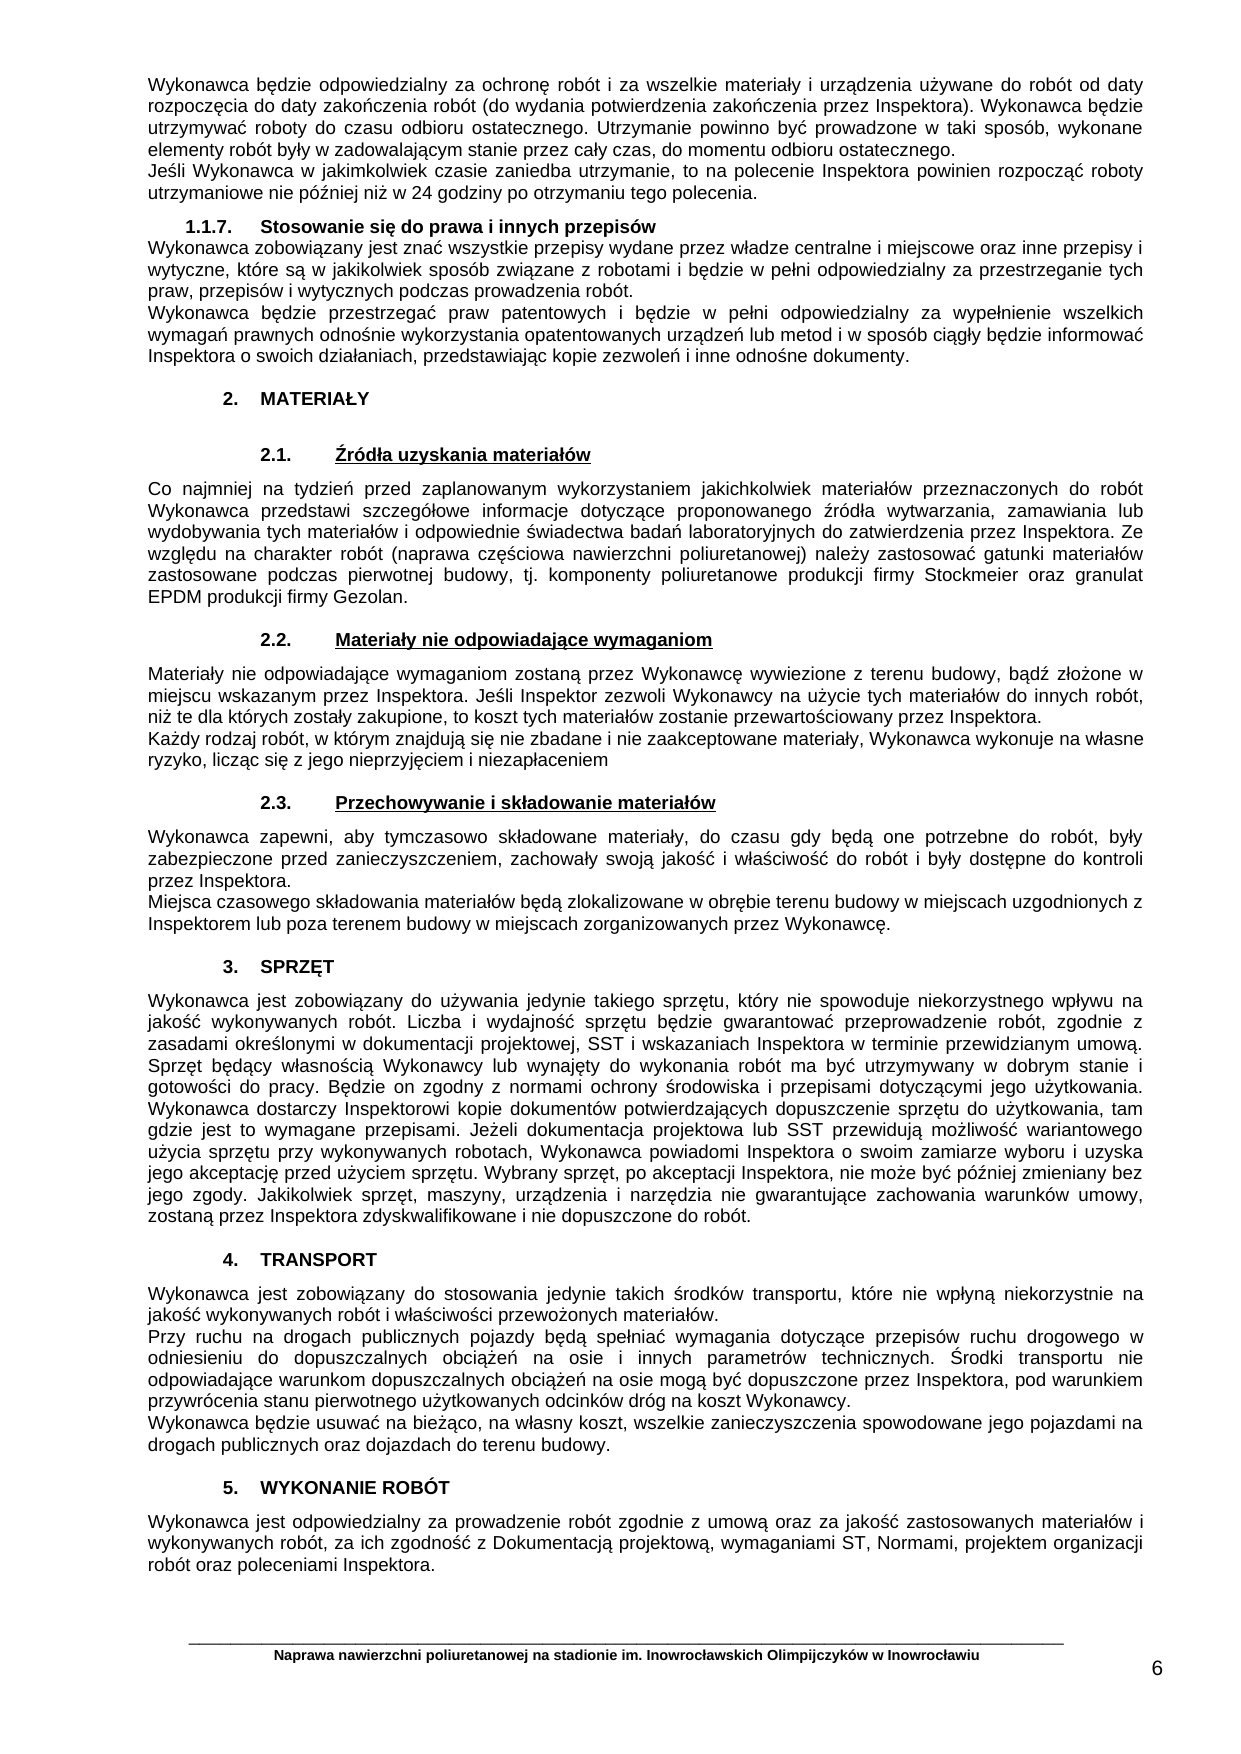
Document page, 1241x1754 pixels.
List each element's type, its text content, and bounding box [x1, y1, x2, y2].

text Miejsca czasowego składowania materiałów będą zlokalizowane w obrębie terenu budowy w miejscach uzgodnionych z Inspektorem lub poza terenem budowy w miejscach zorganizowanych przez Wykonawcę. [148, 891, 1144, 934]
list SPRZĘT [223, 956, 1144, 977]
list Źródła uzyskania materiałów [260, 444, 1144, 465]
text Wykonawca będzie odpowiedzialny za ochronę robót i za wszelkie materiały i urządzenia używane do robót od daty rozpoczęcia do daty zakończenia robót (do wydania potwierdzenia zakończenia przez Inspektora). Wykonawca będzie utrzymywać roboty do czasu odbioru ostatecznego. Utrzymanie powinno być prowadzone w taki sposób, wykonane elementy robót były w zadowalającym stanie przez cały czas, do momentu odbioru ostatecznego. [148, 74, 1144, 160]
text Wykonawca jest zobowiązany do stosowania jedynie takich środków transportu, które nie wpłyną niekorzystnie na jakość wykonywanych robót i właściwości przewożonych materiałów. [148, 1282, 1144, 1326]
text Wykonawca będzie przestrzegać praw patentowych i będzie w pełni odpowiedzialny za wypełnienie wszelkich wymagań prawnych odnośnie wykorzystania opatentowanych urządzeń lub metod i w sposób ciągły będzie informować Inspektora o swoich działaniach, przedstawiając kopie zezwoleń i inne odnośne dokumenty. [148, 302, 1144, 367]
text Wykonawca jest odpowiedzialny za prowadzenie robót zgodnie z umową oraz za jakość zastosowanych materiałów i wykonywanych robót, za ich zgodność z Dokumentacją projektową, wymaganiami ST, Normami, projektem organizacji robót oraz poleceniami Inspektora. [148, 1511, 1144, 1575]
list MATERIAŁY [223, 388, 1144, 410]
list Przechowywanie i składowanie materiałów [260, 792, 1144, 814]
text Wykonawca będzie usuwać na bieżąco, na własny koszt, wszelkie zanieczyszczenia spowodowane jego pojazdami na drogach publicznych oraz dojazdach do terenu budowy. [148, 1412, 1144, 1455]
list Materiały nie odpowiadające wymaganiom [260, 629, 1144, 650]
text Jeśli Wykonawca w jakimkolwiek czasie zaniedba utrzymanie, to na polecenie Inspektora powinien rozpocząć roboty utrzymaniowe nie później niż w 24 godziny po otrzymaniu tego polecenia. [148, 160, 1144, 203]
text Wykonawca jest zobowiązany do używania jedynie takiego sprzętu, który nie spowoduje niekorzystnego wpływu na jakość wykonywanych robót. Liczba i wydajność sprzętu będzie gwarantować przeprowadzenie robót, zgodnie z zasadami określonymi w dokumentacji projektowej, SST i wskazaniach Inspektora w terminie przewidzianym umową. Sprzęt będący własnością Wykonawcy lub wynajęty do wykonania robót ma być utrzymywany w dobrym stanie i gotowości do pracy. Będzie on zgodny z normami ochrony środowiska i przepisami dotyczącymi jego użytkowania. Wykonawca dostarczy Inspektorowi kopie dokumentów potwierdzających dopuszczenie sprzętu do użytkowania, tam gdzie jest to wymagane przepisami. Jeżeli dokumentacja projektowa lub SST przewidują możliwość wariantowego użycia sprzętu przy wykonywanych robotach, Wykonawca powiadomi Inspektora o swoim zamiarze wyboru i uzyska jego akceptację przed użyciem sprzętu. Wybrany sprzęt, po akceptacji Inspektora, nie może być później zmieniany bez jego zgody. Jakikolwiek sprzęt, maszyny, urządzenia i narzędzia nie gwarantujące zachowania warunków umowy, zostaną przez Inspektora zdyskwalifikowane i nie dopuszczone do robót. [148, 990, 1144, 1227]
text Co najmniej na tydzień przed zaplanowanym wykorzystaniem jakichkolwiek materiałów przeznaczonych do robót Wykonawca przedstawi szczegółowe informacje dotyczące proponowanego źródła wytwarzania, zamawiania lub wydobywania tych materiałów i odpowiednie świadectwa badań laboratoryjnych do zatwierdzenia przez Inspektora. Ze względu na charakter robót (naprawa częściowa nawierzchni poliuretanowej) należy zastosować gatunki materiałów zastosowane podczas pierwotnej budowy, tj. komponenty poliuretanowe produkcji firmy Stockmeier oraz granulat EPDM produkcji firmy Gezolan. [148, 478, 1144, 607]
text Przy ruchu na drogach publicznych pojazdy będą spełniać wymagania dotyczące przepisów ruchu drogowego w odniesieniu do dopuszczalnych obciążeń na osie i innych parametrów technicznych. Środki transportu nie odpowiadające warunkom dopuszczalnych obciążeń na osie mogą być dopuszczone przez Inspektora, pod warunkiem przywrócenia stanu pierwotnego użytkowanych odcinków dróg na koszt Wykonawcy. [148, 1326, 1144, 1412]
list TRANSPORT [223, 1248, 1144, 1270]
list Stosowanie się do prawa i innych przepisów [185, 216, 1144, 237]
list WYKONANIE ROBÓT [223, 1477, 1144, 1498]
text Wykonawca zapewni, aby tymczasowo składowane materiały, do czasu gdy będą one potrzebne do robót, były zabezpieczone przed zanieczyszczeniem, zachowały swoją jakość i właściwość do robót i były dostępne do kontroli przez Inspektora. [148, 826, 1144, 891]
text Materiały nie odpowiadające wymaganiom zostaną przez Wykonawcę wywiezione z terenu budowy, bądź złożone w miejscu wskazanym przez Inspektora. Jeśli Inspektor zezwoli Wykonawcy na użycie tych materiałów do innych robót, niż te dla których zostały zakupione, to koszt tych materiałów zostanie przewartościowany przez Inspektora. [148, 663, 1144, 727]
text Każdy rodzaj robót, w którym znajdują się nie zbadane i nie zaakceptowane materiały, Wykonawca wykonuje na własne ryzyko, licząc się z jego nieprzyjęciem i niezapłaceniem [148, 727, 1144, 771]
text Wykonawca zobowiązany jest znać wszystkie przepisy wydane przez władze centralne i miejscowe oraz inne przepisy i wytyczne, które są w jakikolwiek sposób związane z robotami i będzie w pełni odpowiedzialny za przestrzeganie tych praw, przepisów i wytycznych podczas prowadzenia robót. [148, 237, 1144, 302]
